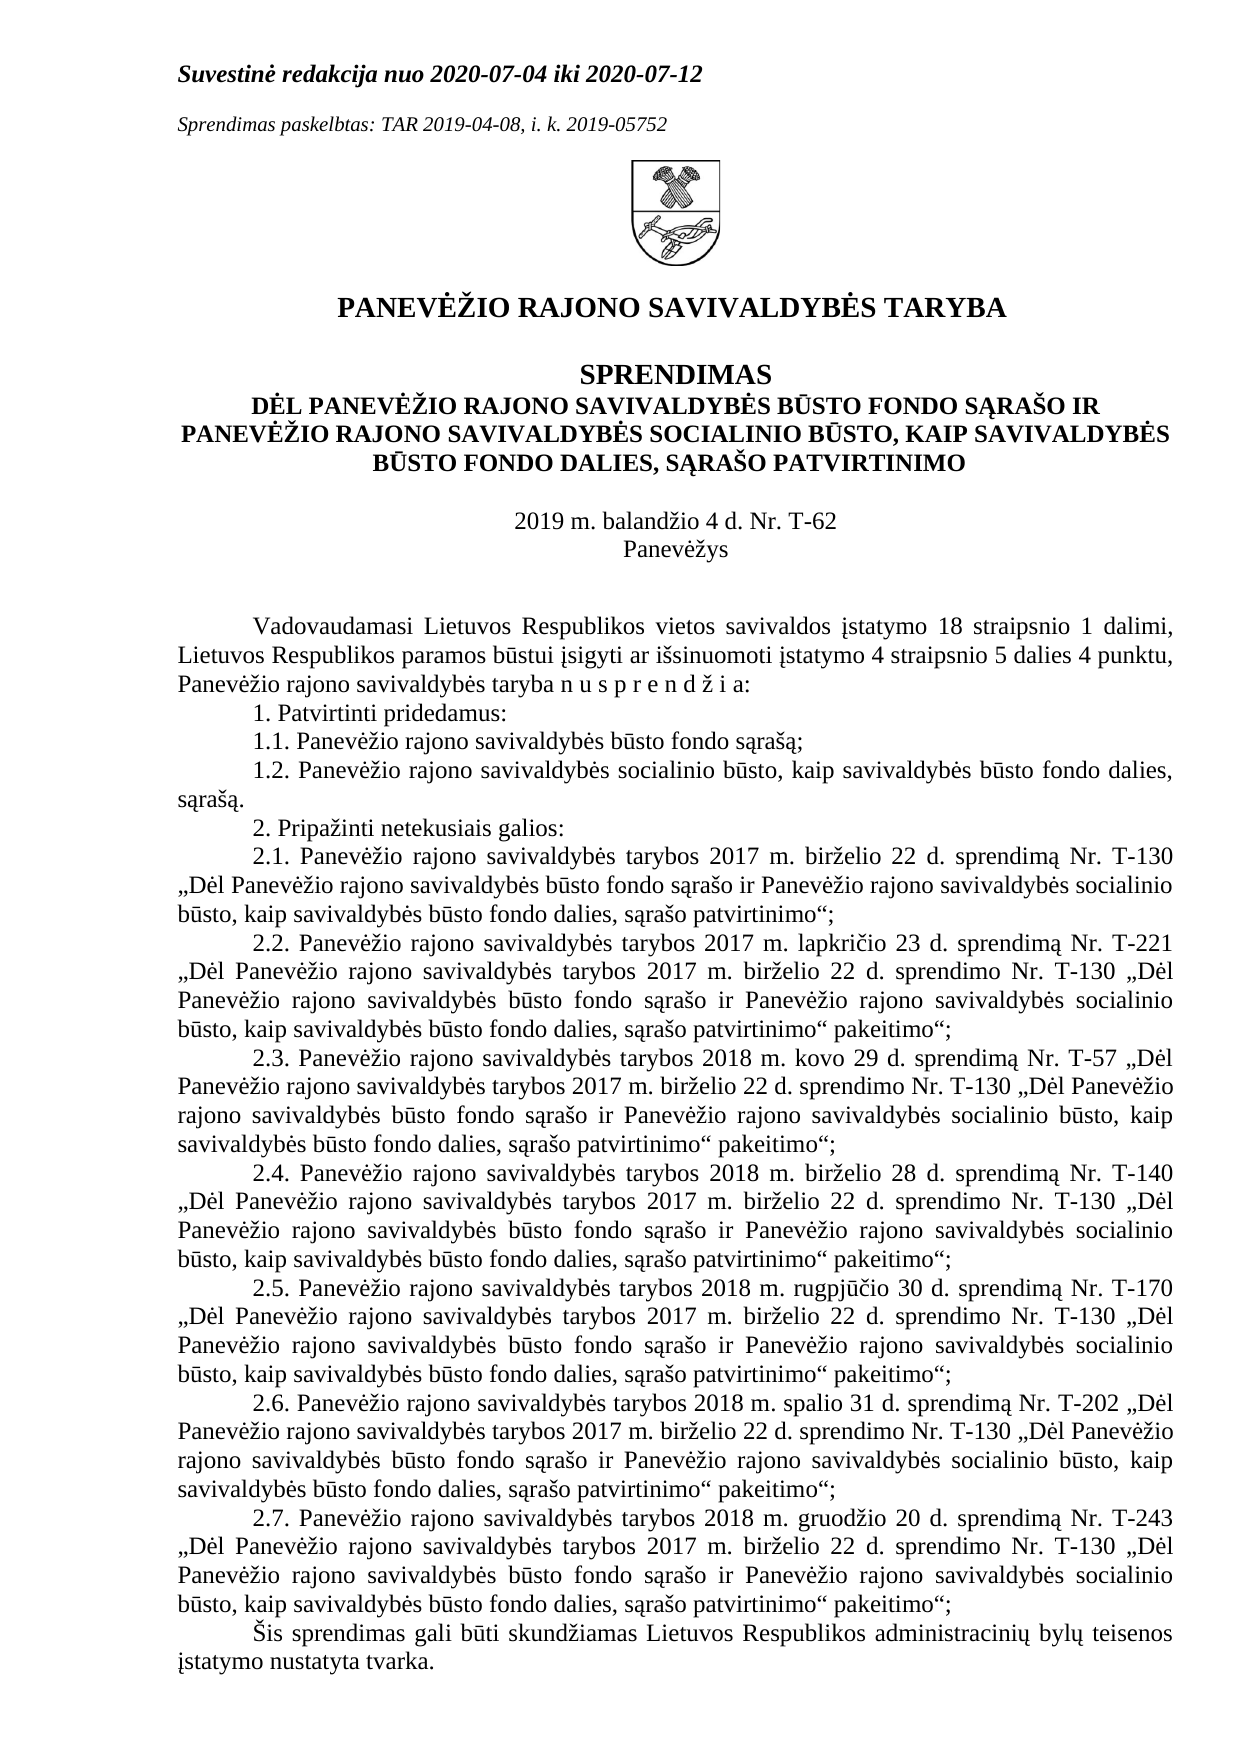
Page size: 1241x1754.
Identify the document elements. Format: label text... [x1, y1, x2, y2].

text 2.7. Panevėžio rajono savivaldybės tarybos 2018 m. gruodžio 20 d. sprendimą Nr. T-243 „Dėl Panevėžio rajono savivaldybės tarybos 2017 m. birželio 22 d. sprendimo Nr. T-130 „Dėl Panevėžio rajono savivaldybės būsto fondo sąrašo ir Panevėžio rajono savivaldybės socialinio būsto, kaip savivaldybės būsto fondo dalies, sąrašo patvirtinimo“ pakeitimo“; [177, 1503, 1174, 1618]
text 2.3. Panevėžio rajono savivaldybės tarybos 2018 m. kovo 29 d. sprendimą Nr. T-57 „Dėl Panevėžio rajono savivaldybės tarybos 2017 m. birželio 22 d. sprendimo Nr. T-130 „Dėl Panevėžio rajono savivaldybės būsto fondo sąrašo ir Panevėžio rajono savivaldybės socialinio būsto, kaip savivaldybės būsto fondo dalies, sąrašo patvirtinimo“ pakeitimo“; [177, 1043, 1174, 1158]
text 2.5. Panevėžio rajono savivaldybės tarybos 2018 m. rugpjūčio 30 d. sprendimą Nr. T-170 „Dėl Panevėžio rajono savivaldybės tarybos 2017 m. birželio 22 d. sprendimo Nr. T-130 „Dėl Panevėžio rajono savivaldybės būsto fondo sąrašo ir Panevėžio rajono savivaldybės socialinio būsto, kaip savivaldybės būsto fondo dalies, sąrašo patvirtinimo“ pakeitimo“; [177, 1273, 1174, 1388]
text SPRENDIMAS [177, 357, 1174, 391]
text DĖL PANEVĖŽIO RAJONO SAVIVALDYBĖS BŪSTO FONDO SĄRAŠO IR PANEVĖŽIO RAJONO SAVIVALDYBĖS SOCIALINIO BŪSTO, KAIP SAVIVALDYBĖS BŪSTO FONDO DALIES, SĄRAŠO PATVIRTINIMO [177, 391, 1174, 477]
text 2019 m. balandžio 4 d. Nr. T-62 [177, 506, 1174, 534]
text PANEVĖŽIO RAJONO SAVIVALDYBĖS TARYBA [177, 290, 1174, 324]
text Sprendimas paskelbtas: TAR 2019-04-08, i. k. 2019-05752 [177, 112, 1174, 136]
text 2. Pripažinti netekusiais galios: [177, 813, 1174, 841]
text Šis sprendimas gali būti skundžiamas Lietuvos Respublikos administracinių bylų teisenos įstatymo nustatyta tvarka. [177, 1618, 1174, 1675]
text Vadovaudamasi Lietuvos Respublikos vietos savivaldos įstatymo 18 straipsnio 1 dalimi, Lietuvos Respublikos paramos būstui įsigyti ar išsinuomoti įstatymo 4 straipsnio 5 dalies 4 punktu, Panevėžio rajono savivaldybės taryba n u s p r e n d ž i a: [177, 611, 1174, 698]
text 1.2. Panevėžio rajono savivaldybės socialinio būsto, kaip savivaldybės būsto fondo dalies, sąrašą. [177, 755, 1174, 813]
text Panevėžys [177, 534, 1174, 563]
text 2.6. Panevėžio rajono savivaldybės tarybos 2018 m. spalio 31 d. sprendimą Nr. T-202 „Dėl Panevėžio rajono savivaldybės tarybos 2017 m. birželio 22 d. sprendimo Nr. T-130 „Dėl Panevėžio rajono savivaldybės būsto fondo sąrašo ir Panevėžio rajono savivaldybės socialinio būsto, kaip savivaldybės būsto fondo dalies, sąrašo patvirtinimo“ pakeitimo“; [177, 1388, 1174, 1503]
text 2.1. Panevėžio rajono savivaldybės tarybos 2017 m. birželio 22 d. sprendimą Nr. T-130 „Dėl Panevėžio rajono savivaldybės būsto fondo sąrašo ir Panevėžio rajono savivaldybės socialinio būsto, kaip savivaldybės būsto fondo dalies, sąrašo patvirtinimo“; [177, 841, 1174, 928]
text 2.4. Panevėžio rajono savivaldybės tarybos 2018 m. birželio 28 d. sprendimą Nr. T-140 „Dėl Panevėžio rajono savivaldybės tarybos 2017 m. birželio 22 d. sprendimo Nr. T-130 „Dėl Panevėžio rajono savivaldybės būsto fondo sąrašo ir Panevėžio rajono savivaldybės socialinio būsto, kaip savivaldybės būsto fondo dalies, sąrašo patvirtinimo“ pakeitimo“; [177, 1158, 1174, 1273]
text 2.2. Panevėžio rajono savivaldybės tarybos 2017 m. lapkričio 23 d. sprendimą Nr. T-221 „Dėl Panevėžio rajono savivaldybės tarybos 2017 m. birželio 22 d. sprendimo Nr. T-130 „Dėl Panevėžio rajono savivaldybės būsto fondo sąrašo ir Panevėžio rajono savivaldybės socialinio būsto, kaip savivaldybės būsto fondo dalies, sąrašo patvirtinimo“ pakeitimo“; [177, 928, 1174, 1043]
text Suvestinė redakcija nuo 2020-07-04 iki 2020-07-12 [177, 59, 1174, 88]
text 1.1. Panevėžio rajono savivaldybės būsto fondo sąrašą; [177, 726, 1174, 755]
text 1. Patvirtinti pridedamus: [177, 698, 1174, 726]
